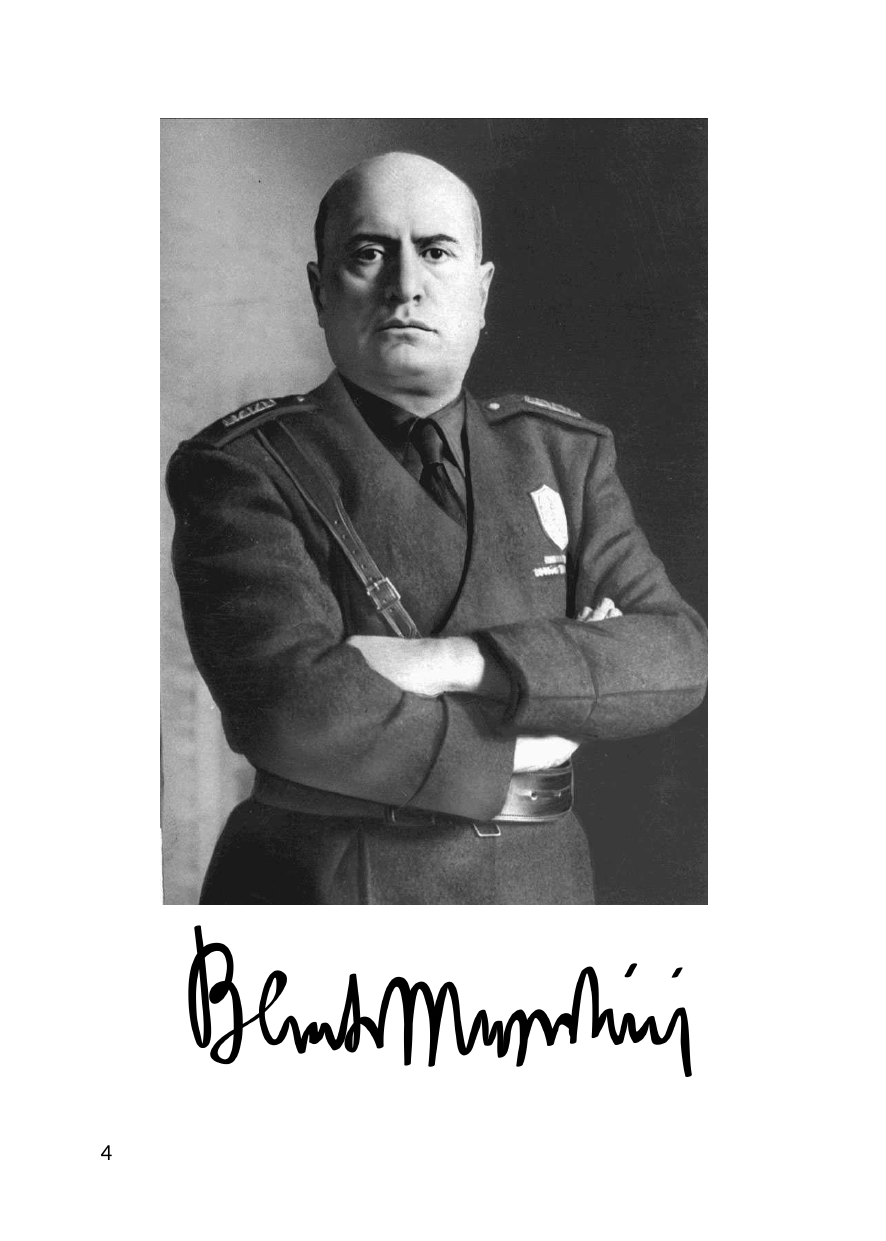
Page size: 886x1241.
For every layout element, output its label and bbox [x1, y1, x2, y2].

picture [160, 118, 708, 905]
picture [188, 924, 694, 1077]
